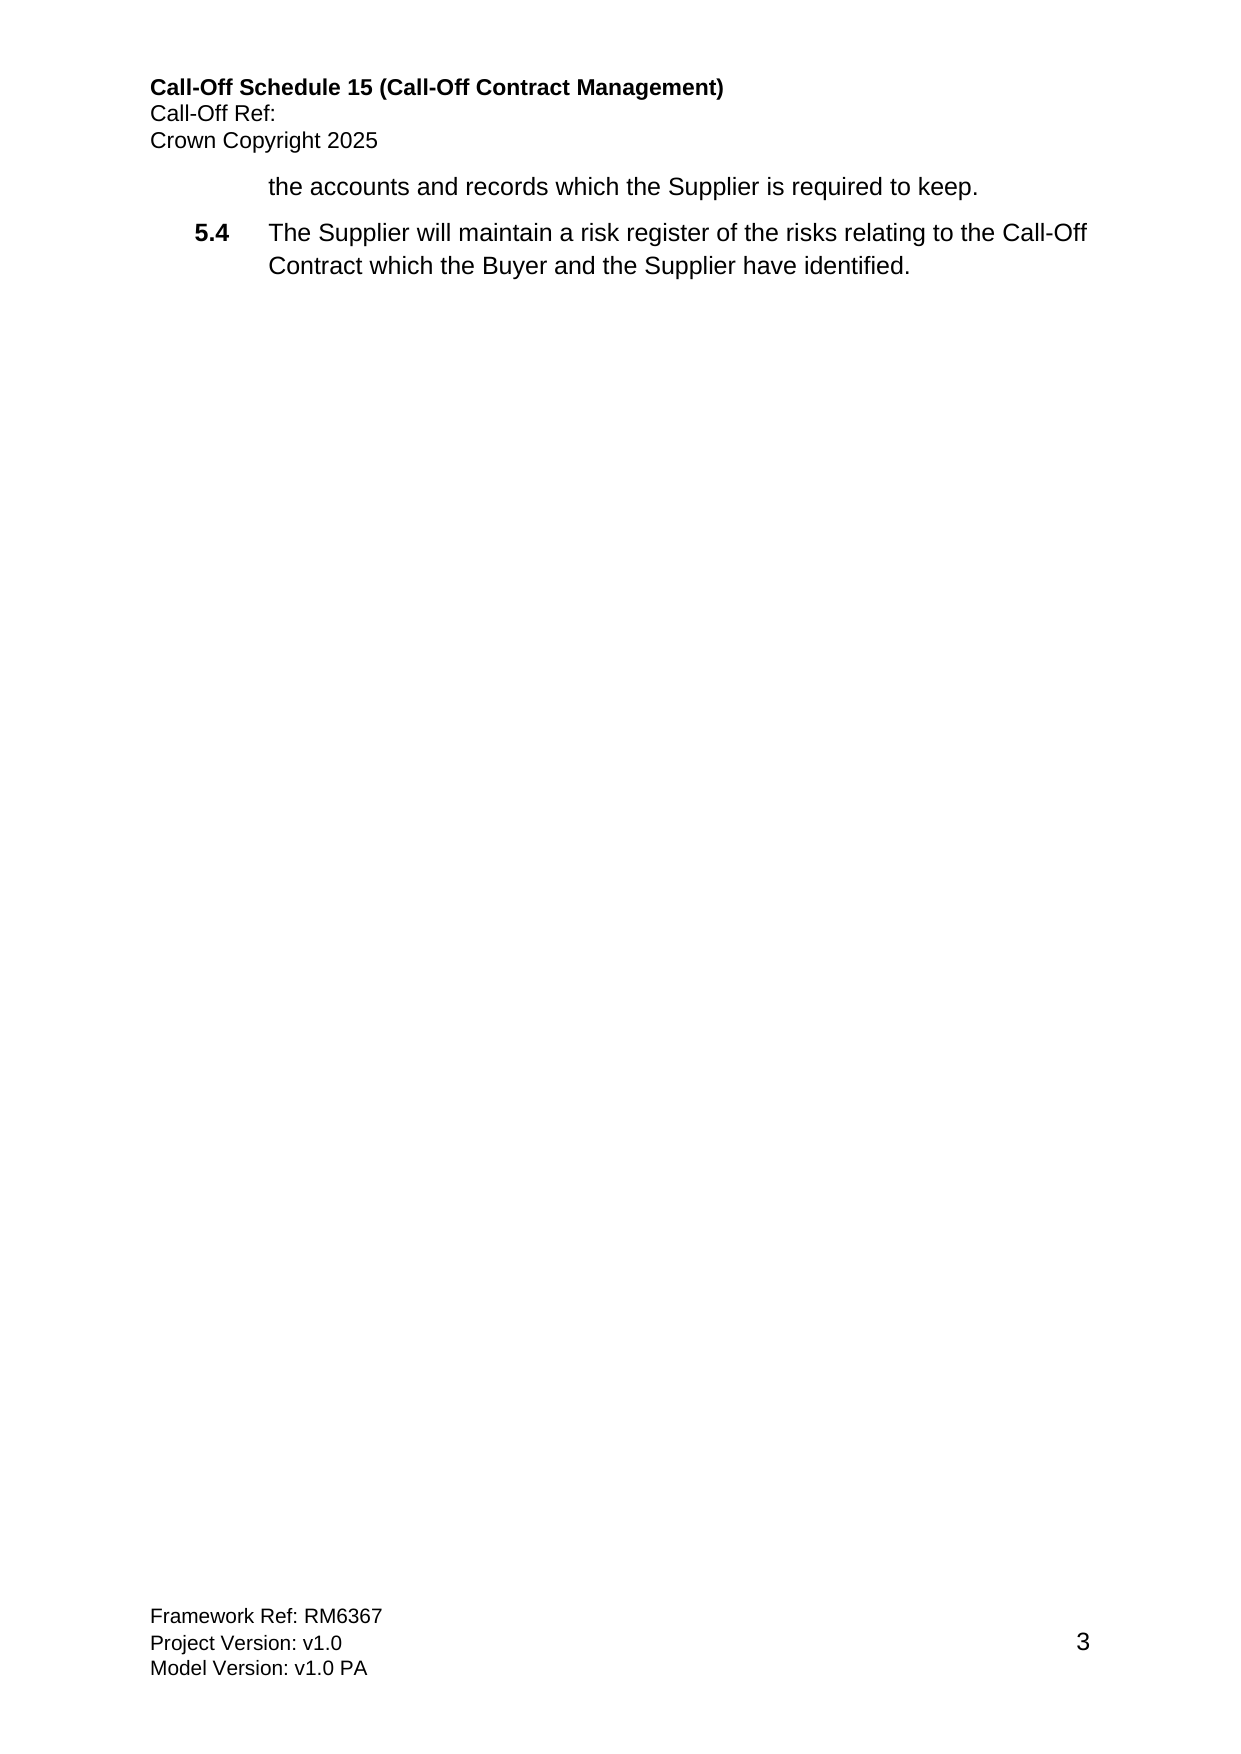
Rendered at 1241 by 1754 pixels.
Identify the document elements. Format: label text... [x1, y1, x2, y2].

list the accounts and records which the Supplier is required to keep. [194, 172, 1090, 201]
list The Supplier will maintain a risk register of the risks relating to the Call-Off Contract which the Buyer and the Supplier have identified. [194, 218, 1090, 279]
